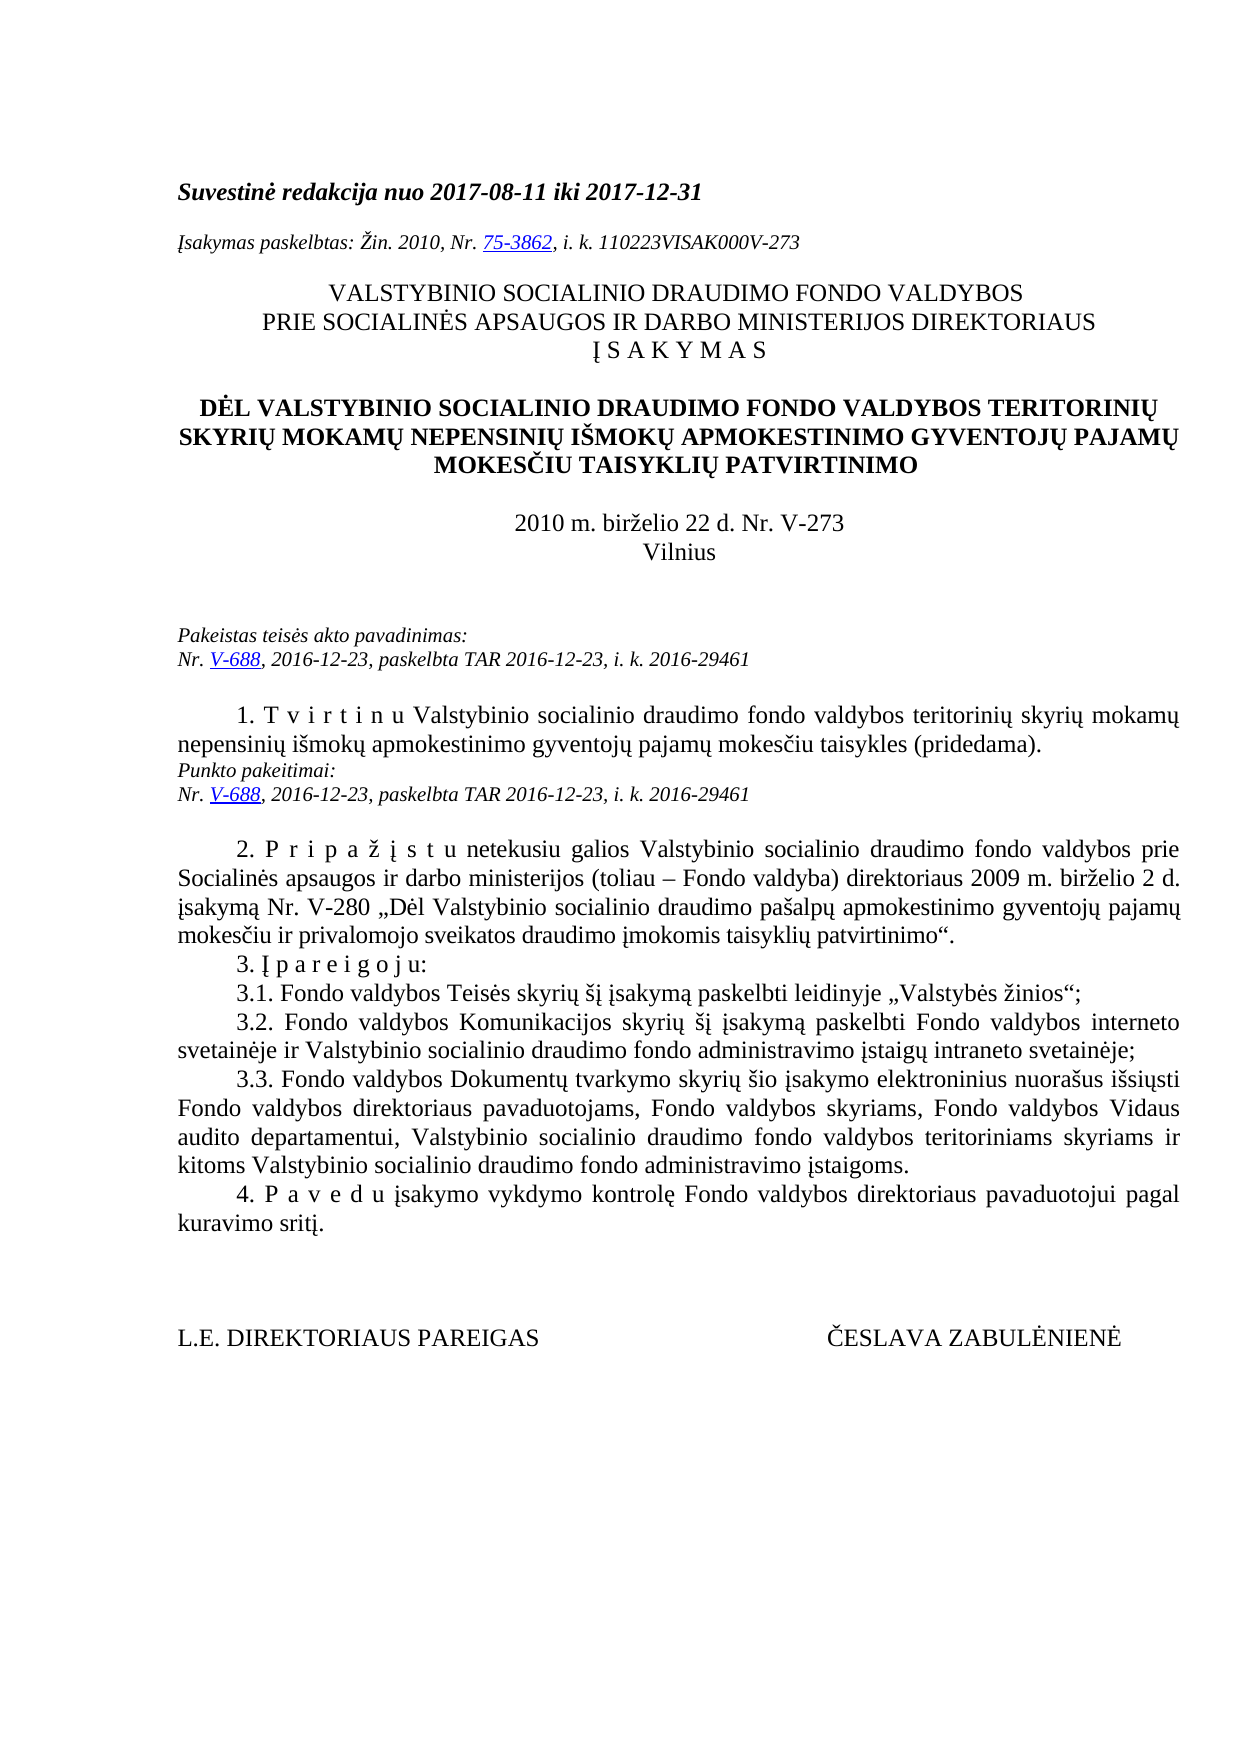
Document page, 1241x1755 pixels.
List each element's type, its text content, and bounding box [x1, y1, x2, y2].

text 1. T v i r t i n u Valstybinio socialinio draudimo fondo valdybos teritorinių skyrių mokamų nepensinių išmokų apmokestinimo gyventojų pajamų mokesčiu taisykles (pridedama). [177, 700, 1181, 757]
text L.e. direktoriaus pareigas Česlava Zabulėnienė [177, 1323, 1181, 1352]
text Nr. V-688, 2016-12-23, paskelbta TAR 2016-12-23, i. k. 2016-29461 [177, 647, 1181, 671]
text 3.1. Fondo valdybos Teisės skyrių šį įsakymą paskelbti leidinyje „Valstybės žinios“; [177, 978, 1181, 1007]
text VALSTYBINIO SOCIALINIO DRAUDIMO FONDO VALDYBOS [177, 278, 1181, 307]
text 2010 m. birželio 22 d. Nr. V-273 [177, 508, 1181, 537]
text 2. P r i p a ž į s t u netekusiu galios Valstybinio socialinio draudimo fondo valdybos prie Socialinės apsaugos ir darbo ministerijos (toliau – Fondo valdyba) direktoriaus 2009 m. birželio 2 d. įsakymą Nr. V-280 „Dėl Valstybinio socialinio draudimo pašalpų apmokestinimo gyventojų pajamų mokesčiu ir privalomojo sveikatos draudimo įmokomis taisyklių patvirtinimo“. [177, 834, 1181, 949]
text Suvestinė redakcija nuo 2017-08-11 iki 2017-12-31 [177, 177, 1181, 206]
text Pakeistas teisės akto pavadinimas: [177, 623, 1181, 647]
text 4. P a v e d u įsakymo vykdymo kontrolę Fondo valdybos direktoriaus pavaduotojui pagal kuravimo sritį. [177, 1179, 1181, 1237]
text 3.2. Fondo valdybos Komunikacijos skyrių šį įsakymą paskelbti Fondo valdybos interneto svetainėje ir Valstybinio socialinio draudimo fondo administravimo įstaigų intraneto svetainėje; [177, 1007, 1181, 1064]
text Vilnius [177, 537, 1181, 566]
text Į S A K Y M A S [177, 336, 1181, 364]
text PRIE SOCIALINĖS APSAUGOS IR DARBO MINISTERIJOS DIREKTORIAUS [177, 307, 1181, 336]
text DĖL VALSTYBINIO SOCIALINIO DRAUDIMO FONDO VALDYBOS TERITORINIŲ SKYRIŲ MOKAMŲ NEPENSINIŲ IŠMOKŲ APMOKESTINIMO GYVENTOJŲ PAJAMŲ MOKESČIU TAISYKLIŲ PATVIRTINIMO [177, 393, 1181, 479]
text Punkto pakeitimai: [177, 757, 1181, 782]
text Nr. V-688, 2016-12-23, paskelbta TAR 2016-12-23, i. k. 2016-29461 [177, 782, 1181, 806]
text 3.3. Fondo valdybos Dokumentų tvarkymo skyrių šio įsakymo elektroninius nuorašus išsiųsti Fondo valdybos direktoriaus pavaduotojams, Fondo valdybos skyriams, Fondo valdybos Vidaus audito departamentui, Valstybinio socialinio draudimo fondo valdybos teritoriniams skyriams ir kitoms Valstybinio socialinio draudimo fondo administravimo įstaigoms. [177, 1064, 1181, 1179]
text Įsakymas paskelbtas: Žin. 2010, Nr. 75-3862, i. k. 110223VISAK000V-273 [177, 230, 1181, 254]
text 3. Į p a r e i g o j u: [177, 949, 1181, 978]
